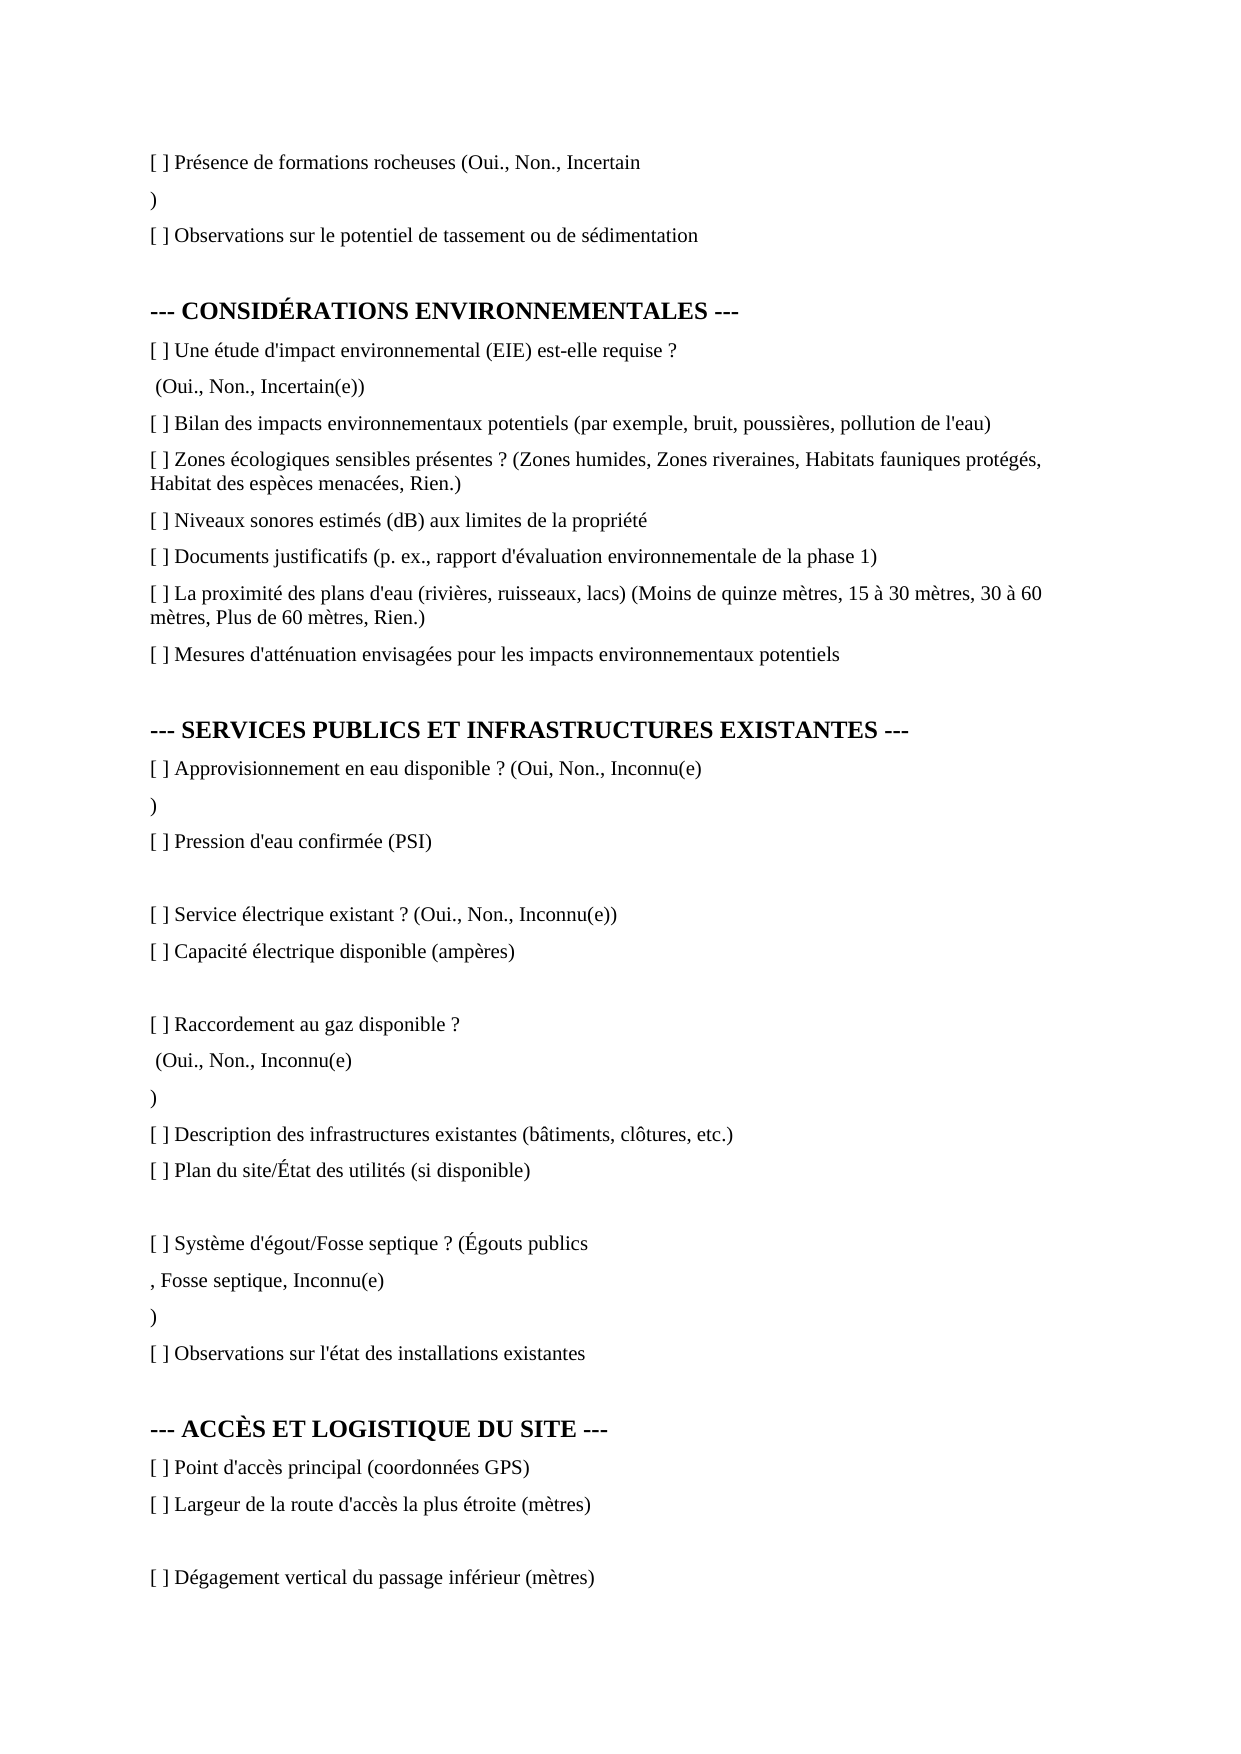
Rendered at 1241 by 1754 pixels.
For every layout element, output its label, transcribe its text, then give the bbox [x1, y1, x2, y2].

text [ ] Observations sur l'état des installations existantes [150, 1341, 1090, 1365]
text [ ] Niveaux sonores estimés (dB) aux limites de la propriété [150, 508, 1090, 532]
text [ ] Documents justificatifs (p. ex., rapport d'évaluation environnementale de la phase 1) [150, 544, 1090, 568]
text [ ] La proximité des plans d'eau (rivières, ruisseaux, lacs) (Moins de quinze mètres, 15 à 30 mètres, 30 à 60 mètres, Plus de 60 mètres, Rien.) [150, 581, 1090, 629]
text , Fosse septique, Inconnu(e) [150, 1268, 1090, 1292]
text [ ] Système d'égout/Fosse septique ? (Égouts publics [150, 1231, 1090, 1255]
text [ ] Description des infrastructures existantes (bâtiments, clôtures, etc.) [150, 1122, 1090, 1146]
text --- SERVICES PUBLICS ET INFRASTRUCTURES EXISTANTES --- [150, 715, 1090, 743]
text [ ] Dégagement vertical du passage inférieur (mètres) [150, 1565, 1090, 1589]
text [ ] Pression d'eau confirmée (PSI) [150, 829, 1090, 853]
text ) [150, 1304, 1090, 1328]
text ) [150, 187, 1090, 211]
text --- CONSIDÉRATIONS ENVIRONNEMENTALES --- [150, 296, 1090, 325]
text [ ] Raccordement au gaz disponible ? [150, 1012, 1090, 1036]
text [ ] Zones écologiques sensibles présentes ? (Zones humides, Zones riveraines, Habitats fauniques protégés, Habitat des espèces menacées, Rien.) [150, 447, 1090, 495]
text --- ACCÈS ET LOGISTIQUE DU SITE --- [150, 1414, 1090, 1443]
text [ ] Mesures d'atténuation envisagées pour les impacts environnementaux potentiels [150, 642, 1090, 666]
text [ ] Approvisionnement en eau disponible ? (Oui, Non., Inconnu(e) [150, 756, 1090, 780]
text ) [150, 792, 1090, 817]
text (Oui., Non., Incertain(e)) [150, 374, 1090, 398]
text [ ] Bilan des impacts environnementaux potentiels (par exemple, bruit, poussières, pollution de l'eau) [150, 411, 1090, 435]
text [ ] Point d'accès principal (coordonnées GPS) [150, 1455, 1090, 1479]
text [ ] Largeur de la route d'accès la plus étroite (mètres) [150, 1492, 1090, 1516]
text [ ] Présence de formations rocheuses (Oui., Non., Incertain [150, 150, 1090, 174]
text (Oui., Non., Inconnu(e) [150, 1048, 1090, 1072]
text [ ] Une étude d'impact environnemental (EIE) est-elle requise ? [150, 337, 1090, 362]
text [ ] Service électrique existant ? (Oui., Non., Inconnu(e)) [150, 902, 1090, 926]
text [ ] Observations sur le potentiel de tassement ou de sédimentation [150, 223, 1090, 247]
text ) [150, 1085, 1090, 1109]
text [ ] Plan du site/État des utilités (si disponible) [150, 1158, 1090, 1182]
text [ ] Capacité électrique disponible (ampères) [150, 939, 1090, 963]
